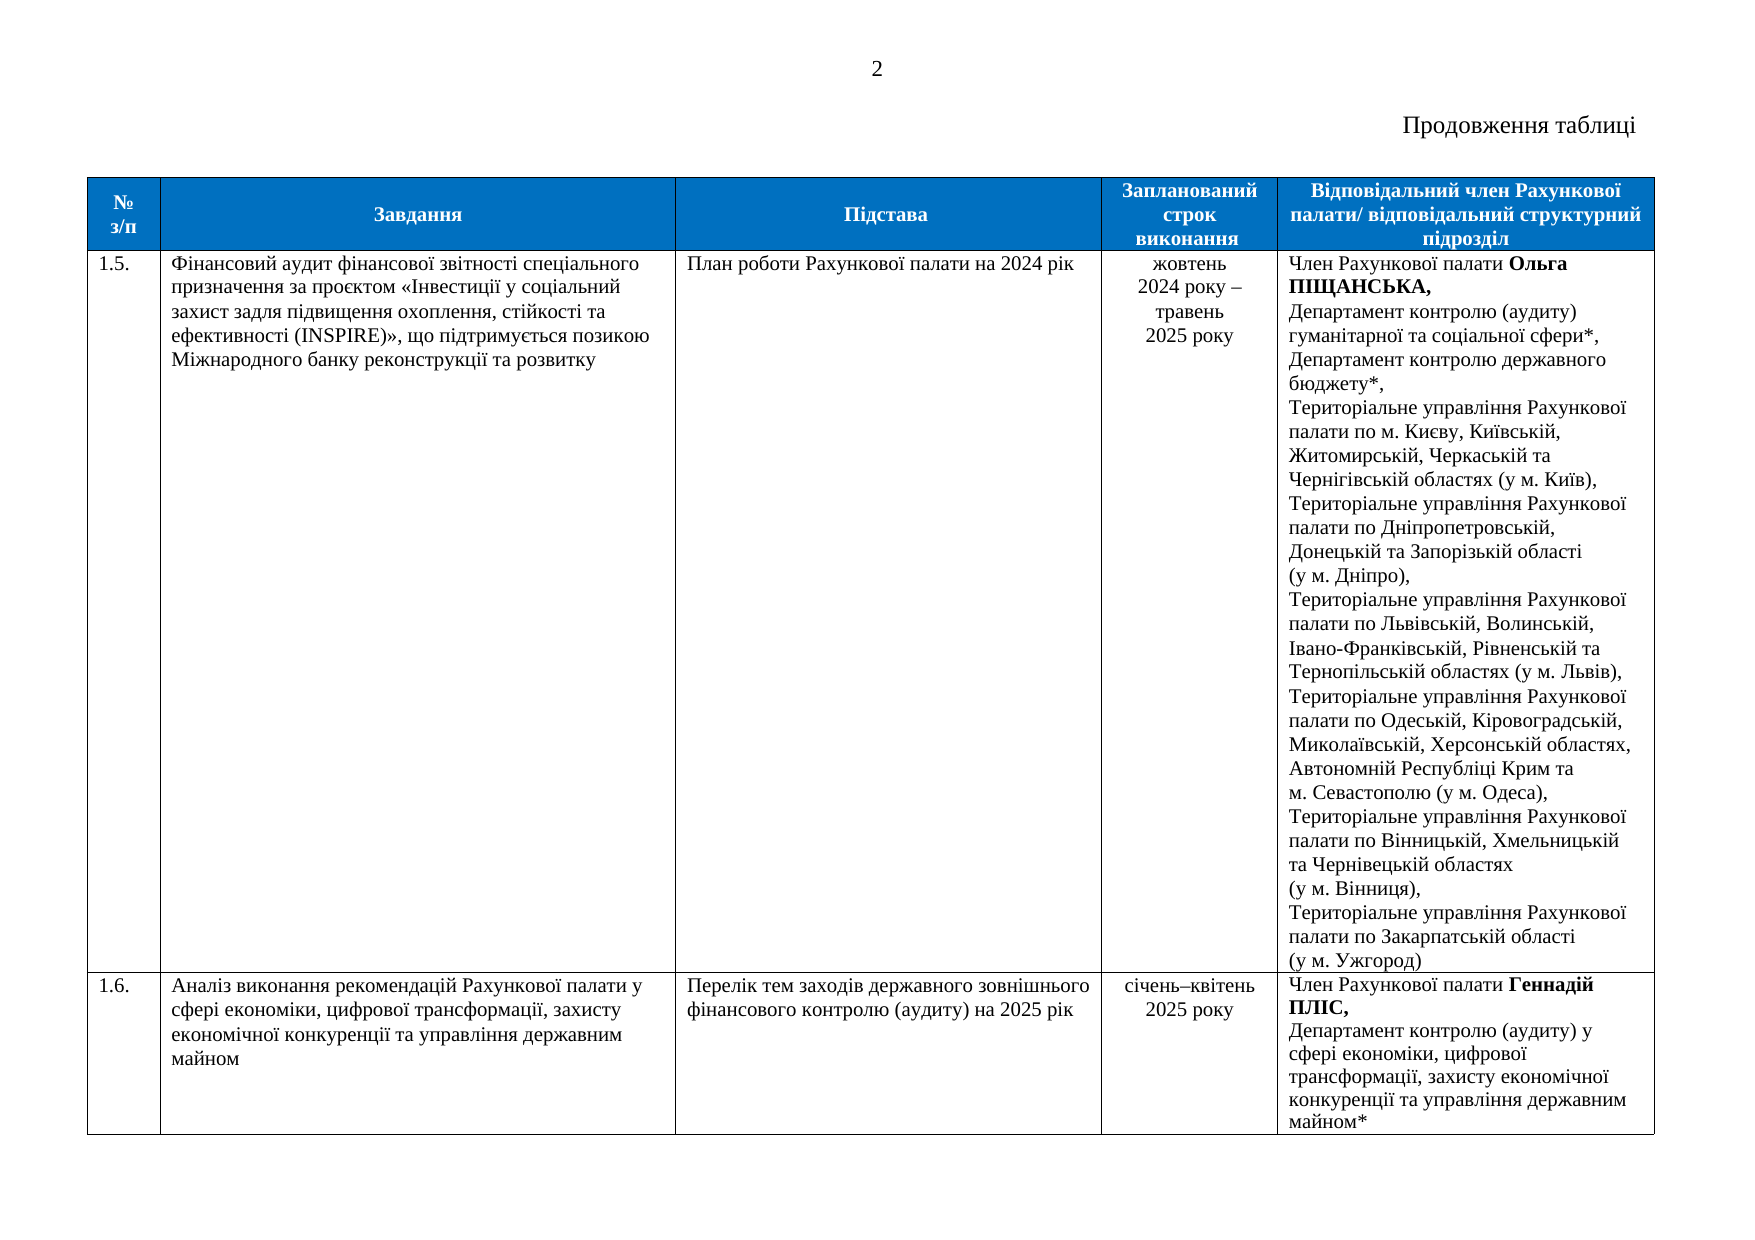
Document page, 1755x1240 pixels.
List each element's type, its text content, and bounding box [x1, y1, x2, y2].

table_cell Фінансовий аудит фінансової звітності спеціального призначення за проєктом «Інвестиції у соціальний захист задля підвищення охоплення, стійкості та ефективності (INSPIRE)», що підтримується позикою Міжнародного банку реконструкції та розвитку [161, 251, 675, 972]
table_cell Аналіз виконання рекомендацій Рахункової палати у сфері економіки, цифрової трансформації, захисту економічної конкуренції та управління державним майном [161, 973, 675, 1133]
table_cell [88, 251, 160, 972]
table_header Завдання [161, 178, 675, 250]
table_cell [88, 973, 160, 1133]
table_header Відповідальний член Рахункової палати/ відповідальний структурний підрозділ [1278, 178, 1654, 250]
table_cell План роботи Рахункової палати на 2024 рік [676, 251, 1101, 972]
table_cell Член Рахункової палати Ольга ПІЩАНСЬКА, Департамент контролю (аудиту) гуманітарної та соціальної сфери*, Департамент контролю державного бюджету*, Територіальне управління Рахункової палати по м. Києву, Київській, Житомирській, Черкаській та Чернігівській областях (у м. Київ), Територіальне управління Рахункової палати по Дніпропетровській, Донецькій та Запорізькій області (у м. Дніпро), Територіальне управління Рахункової палати по Львівській, Волинській, Івано-Франківській, Рівненській та Тернопільській областях (у м. Львів), Територіальне управління Рахункової палати по Одеській, Кіровоградській, Миколаївській, Херсонській областях, Автономній Республіці Крим та м. Севастополю (у м. Одеса), Територіальне управління Рахункової палати по Вінницькій, Хмельницькій та Чернівецькій областях (у м. Вінниця), Територіальне управління Рахункової палати по Закарпатській області (у м. Ужгород) [1278, 251, 1654, 972]
table_cell Член Рахункової палати Геннадій ПЛІС, Департамент контролю (аудиту) у сфері економіки, цифрової трансформації, захисту економічної конкуренції та управління державним майном* [1278, 973, 1654, 1133]
table_header № з/п [88, 178, 160, 250]
table_header Підстава [676, 178, 1101, 250]
table_cell січень–квітень 2025 року [1102, 973, 1277, 1133]
table_cell жовтень 2024 року –травень 2025 року [1102, 251, 1277, 972]
table_header Запланований строк виконання [1102, 178, 1277, 250]
table_cell Перелік тем заходів державного зовнішнього фінансового контролю (аудиту) на 2025 рік [676, 973, 1101, 1133]
